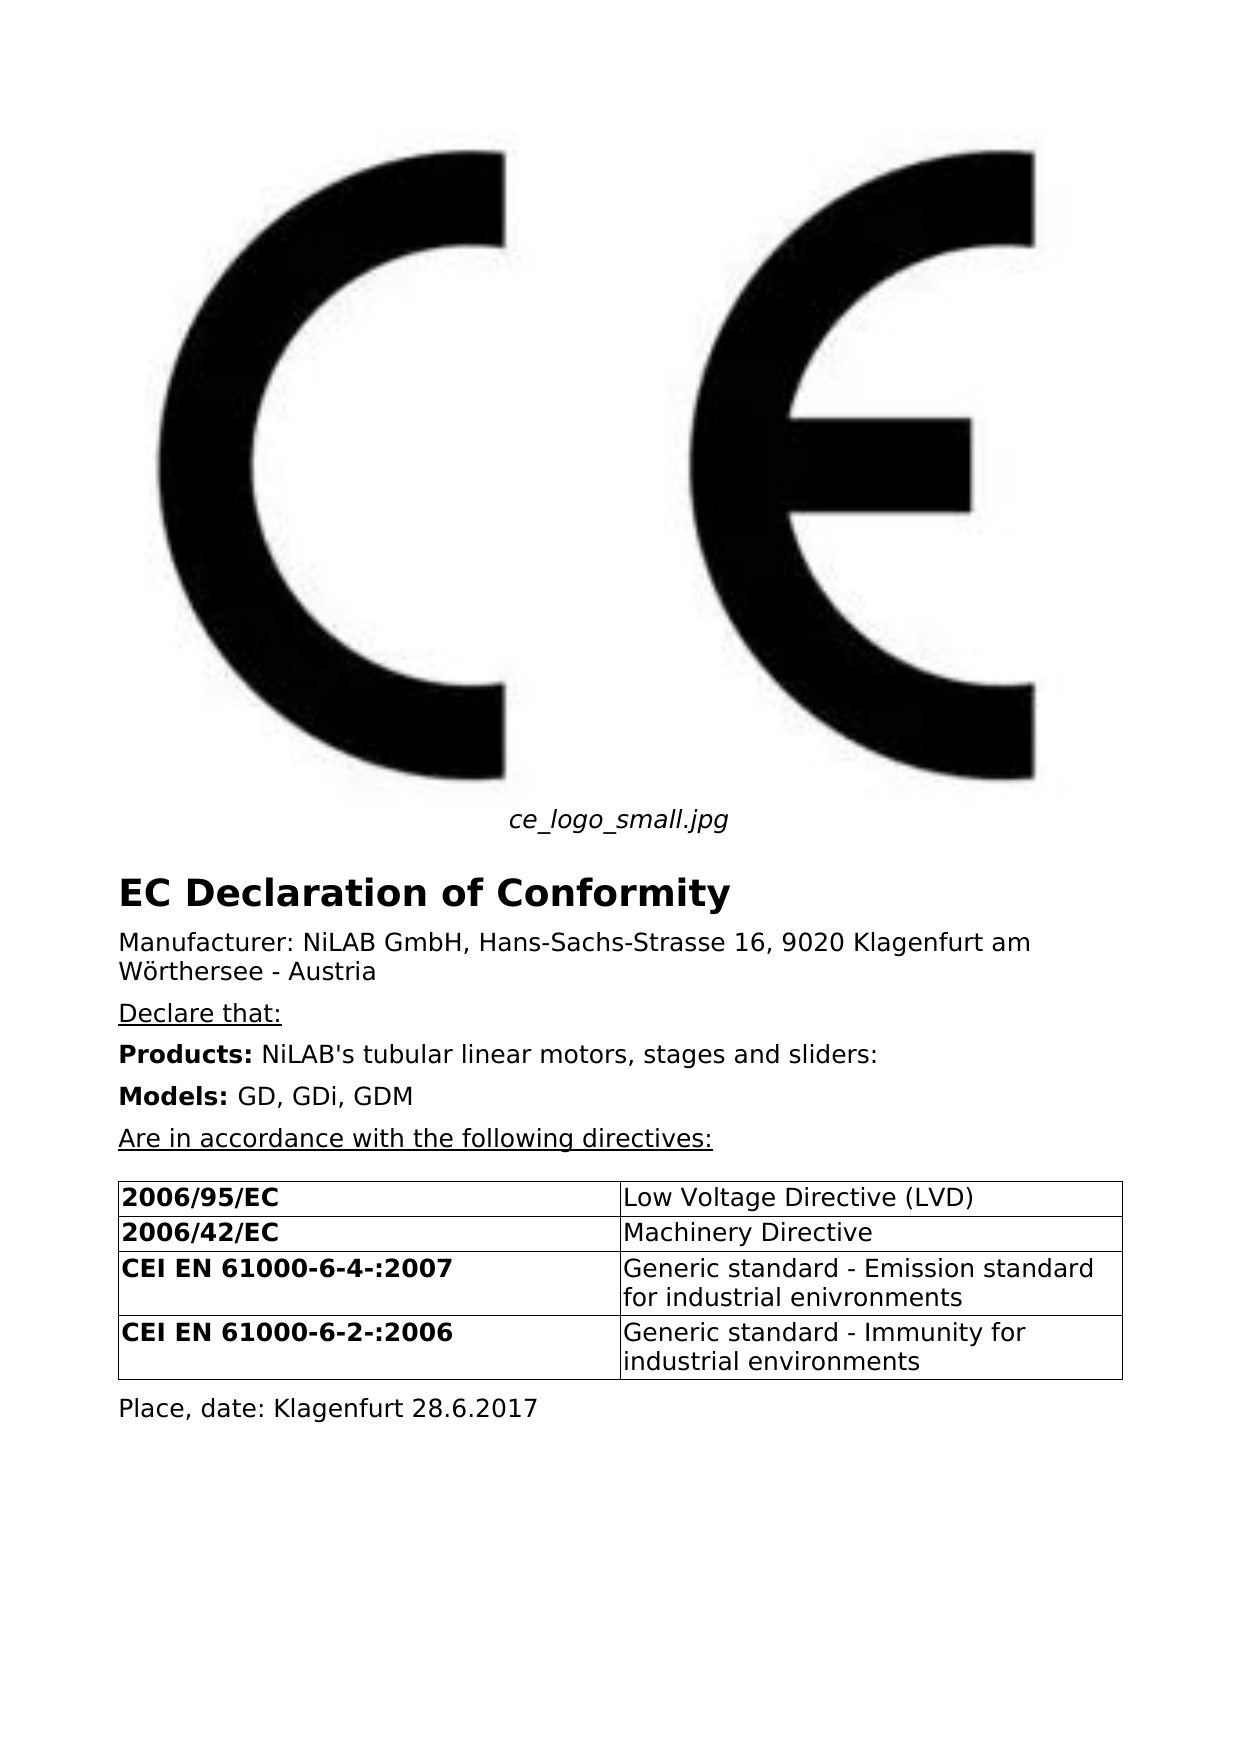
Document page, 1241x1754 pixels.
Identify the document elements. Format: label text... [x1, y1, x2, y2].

table_cell Machinery Directive [621, 1217, 1122, 1251]
text Manufacturer: NiLAB GmbH, Hans-Sachs-Strasse 16, 9020 Klagenfurt am Wörthersee - Austria [118, 928, 1122, 987]
table_cell 2006/42/EC [119, 1217, 620, 1251]
text Products: NiLAB's tubular linear motors, stages and sliders: [118, 1041, 1122, 1070]
text Declare that: [118, 999, 1122, 1028]
text ce_logo_small.jpg [118, 806, 1122, 834]
text Are in accordance with the following directives: [118, 1124, 1122, 1153]
table_cell CEI EN 61000-6-2-:2006 [119, 1316, 620, 1379]
table_header Low Voltage Directive (LVD) [621, 1182, 1122, 1216]
table_cell Generic standard - Immunity for industrial environments [621, 1316, 1122, 1379]
table_cell CEI EN 61000-6-4-:2007 [119, 1252, 620, 1315]
picture [118, 130, 1123, 806]
table_header 2006/95/EC [119, 1182, 620, 1216]
table_cell Generic standard - Emission standard for industrial enivronments [621, 1252, 1122, 1315]
text Models: GD, GDi, GDM [118, 1082, 1122, 1112]
text Place, date: Klagenfurt 28.6.2017 [118, 1394, 1122, 1423]
subtitle EC Declaration of Conformity [118, 872, 1122, 916]
